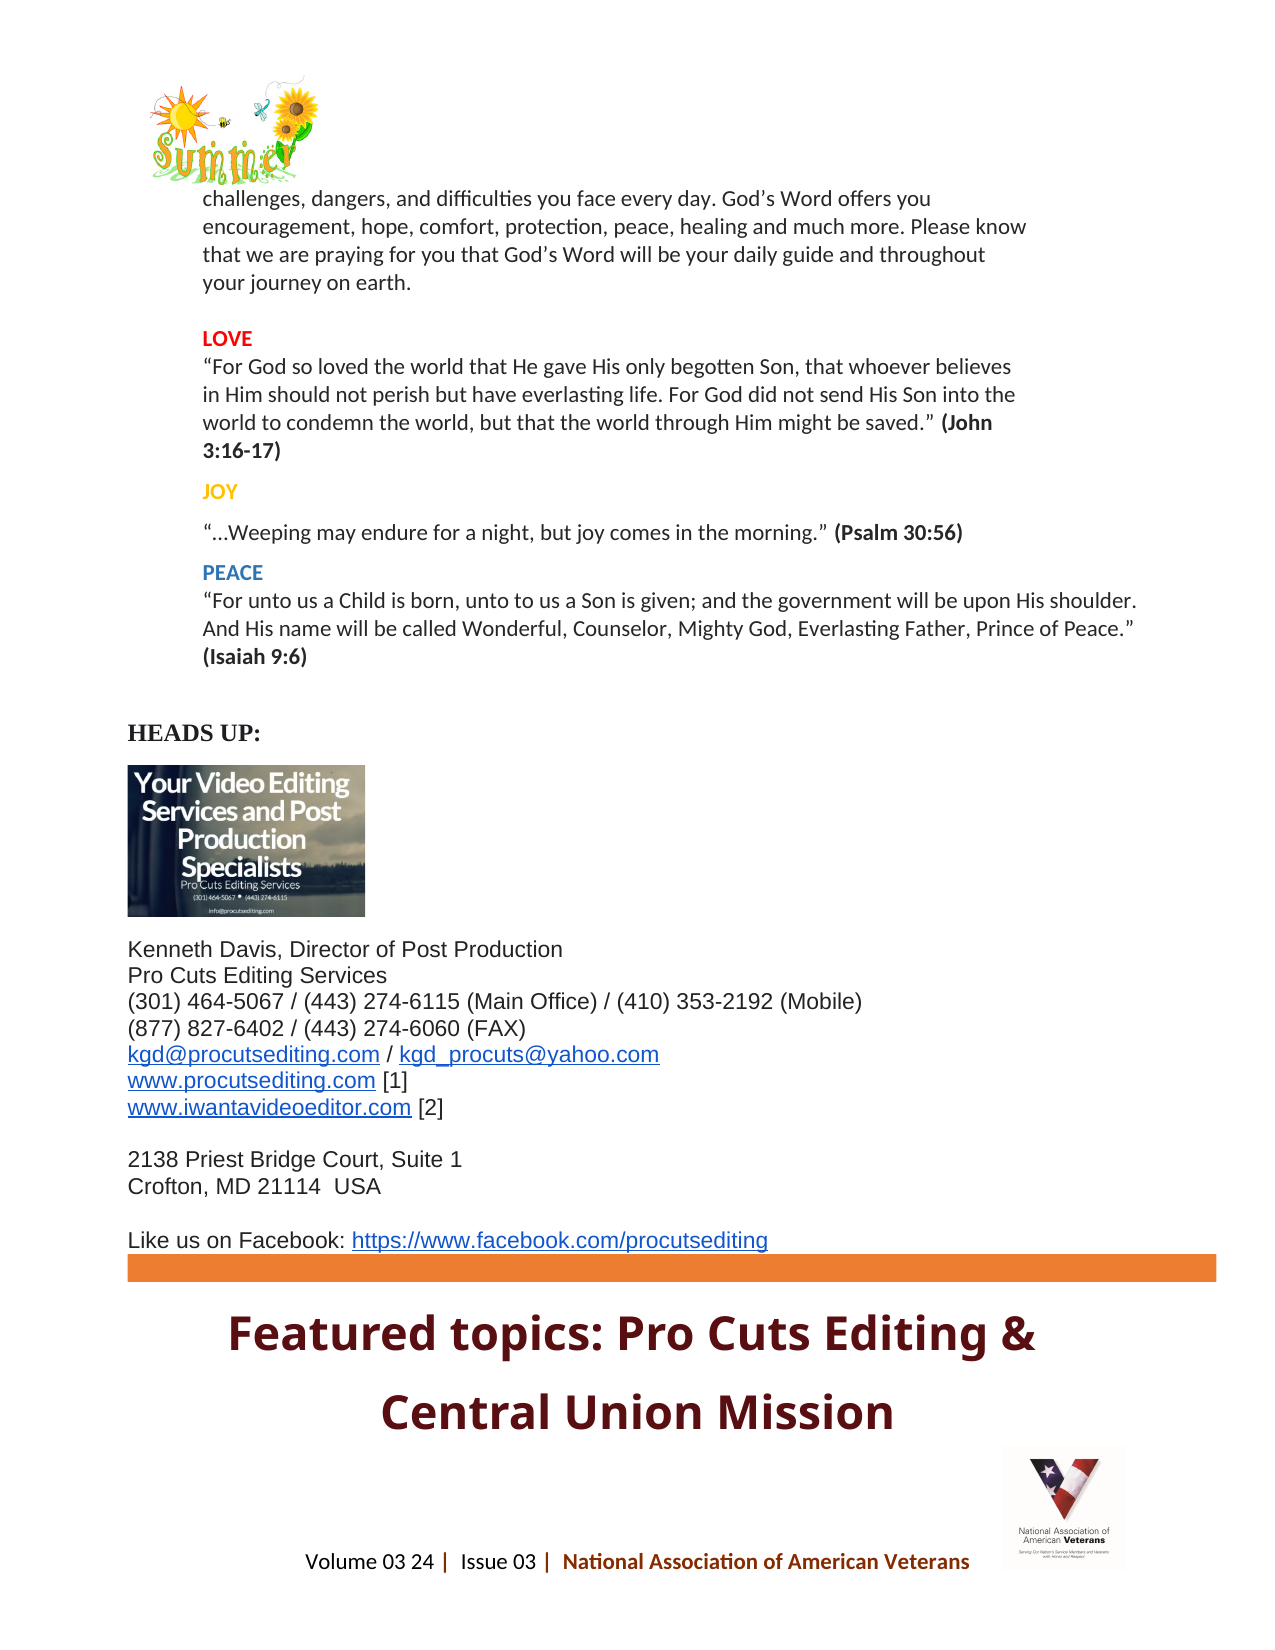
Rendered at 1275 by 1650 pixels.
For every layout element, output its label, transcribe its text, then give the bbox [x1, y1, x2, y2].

text Kenneth Davis, Director of Post Production Pro Cuts Editing Services (301) 464-5067 / (443) 274-6115 (Main Office) / (410) 353-2192 (Mobile) (877) 827-6402 / (443) 274-6060 (FAX) kgd@procutsediting.com / kgd_procuts@yahoo.com www.procutsediting.com [1] www.iwantavideoeditor.com [2] 2138 Priest Bridge Court, Suite 1 Crofton, MD 21114 USA Like us on Facebook: https://www.facebook.com/procutsediting [127, 936, 1140, 1254]
subtitle 3:16-17) [202, 437, 1140, 464]
text HEADS UP: [127, 718, 1140, 747]
subtitle “…Weeping may endure for a night, but joy comes in the morning.” (Psalm 30:56) [202, 518, 1140, 546]
picture [127, 765, 365, 917]
subtitle challenges, dangers, and difficulties you face every day. God’s Word offers you [202, 184, 1140, 212]
subtitle your journey on earth. [202, 268, 1140, 296]
subtitle world to condemn the world, but that the world through Him might be saved.” (John [202, 408, 1140, 437]
subtitle “For unto us a Child is born, unto to us a Son is given; and the government will be upon His shoulder. And His name will be called Wonderful, Counselor, Mighty God, Everlasting Father, Prince of Peace.” (Isaiah 9:6) [202, 586, 1140, 670]
subtitle JOY [202, 477, 1140, 505]
picture [127, 1254, 1217, 1282]
picture [150, 75, 319, 185]
subtitle LOVE [202, 324, 1140, 352]
subtitle Central Union Mission [150, 1379, 1125, 1443]
subtitle encouragement, hope, comfort, protection, peace, healing and much more. Please know [202, 212, 1140, 240]
subtitle Featured topics: Pro Cuts Editing & [150, 1300, 1125, 1364]
subtitle PEACE [165, 558, 1140, 586]
subtitle in Him should not perish but have everlasting life. For God did not send His Son into the [202, 381, 1140, 408]
subtitle that we are praying for you that God’s Word will be your daily guide and throughout [202, 240, 1140, 268]
subtitle “For God so loved the world that He gave His only begotten Son, that whoever believes [202, 352, 1140, 381]
picture [1003, 1446, 1125, 1570]
